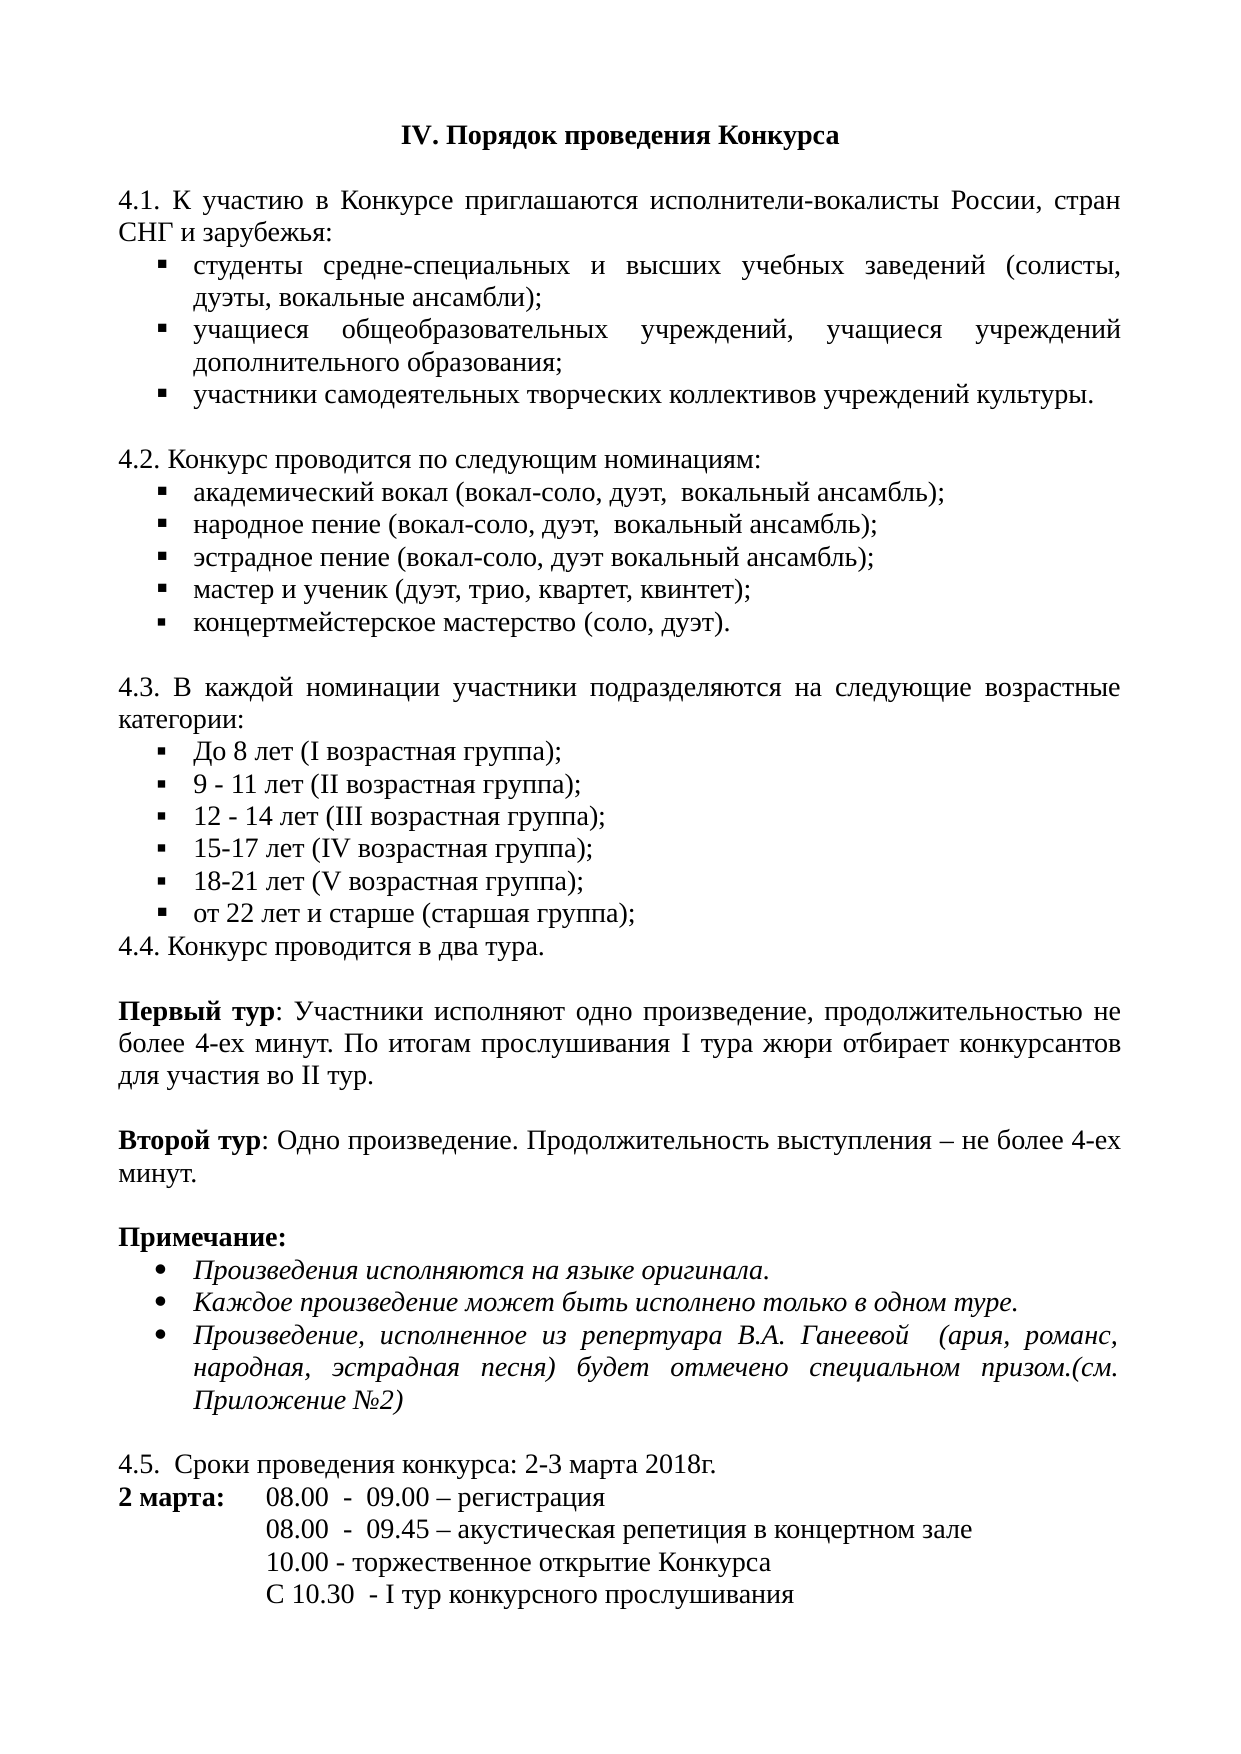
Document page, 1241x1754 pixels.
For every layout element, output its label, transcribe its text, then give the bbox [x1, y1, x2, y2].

text 4.1. К участию в Конкурсе приглашаются исполнители-вокалисты России, стран СНГ и зарубежья: [118, 183, 1122, 248]
list от 22 лет и старше (старшая группа); [156, 896, 1122, 929]
text 4.3. В каждой номинации участники подразделяются на следующие возрастные категории: [118, 669, 1122, 734]
list мастер и ученик (дуэт, трио, квартет, квинтет); [156, 572, 1122, 605]
list Каждое произведение может быть исполнено только в одном туре. [156, 1285, 1122, 1318]
list 9 - 11 лет (II возрастная группа); [156, 767, 1122, 799]
list студенты средне-специальных и высших учебных заведений (солисты, дуэты, вокальные ансамбли); [156, 248, 1122, 313]
text Второй тур: Одно произведение. Продолжительность выступления – не более 4-ех минут. [118, 1123, 1122, 1188]
text 08.00 - 09.45 – акустическая репетиция в концертном зале [192, 1512, 1122, 1545]
text Первый тур: Участники исполняют одно произведение, продолжительностью не более 4-ех минут. По итогам прослушивания I тура жюри отбирает конкурсантов для участия во II тур. [118, 994, 1122, 1091]
list концертмейстерское мастерство (соло, дуэт). [156, 605, 1122, 637]
list эстрадное пение (вокал-соло, дуэт вокальный ансамбль); [156, 540, 1122, 572]
list 15-17 лет (IV возрастная группа); [156, 832, 1122, 864]
list академический вокал (вокал-соло, дуэт, вокальный ансамбль); [156, 475, 1122, 507]
text 10.00 - торжественное открытие Конкурса [192, 1545, 1122, 1577]
list участники самодеятельных творческих коллективов учреждений культуры. [156, 377, 1122, 410]
text 4.5. Сроки проведения конкурса: 2-3 марта 2018г. [118, 1447, 1122, 1480]
list До 8 лет (I возрастная группа); [156, 734, 1122, 767]
text IV. Порядок проведения Конкурса [118, 118, 1122, 151]
text С 10.30 - I тур конкурсного прослушивания [192, 1577, 1122, 1609]
list 12 - 14 лет (III возрастная группа); [156, 799, 1122, 832]
text 4.4. Конкурс проводится в два тура. [118, 929, 1122, 961]
list народное пение (вокал-соло, дуэт, вокальный ансамбль); [156, 507, 1122, 540]
list 18-21 лет (V возрастная группа); [156, 864, 1122, 896]
text Примечание: [118, 1220, 1122, 1253]
list Произведения исполняются на языке оригинала. [156, 1253, 1122, 1285]
list учащиеся общеобразовательных учреждений, учащиеся учреждений дополнительного образования; [156, 313, 1122, 377]
text 4.2. Конкурс проводится по следующим номинациям: [118, 442, 1122, 475]
text 2 марта: 08.00 - 09.00 – регистрация [118, 1480, 1122, 1512]
list Произведение, исполненное из репертуара В.А. Ганеевой (ария, романс, народная, эстрадная песня) будет отмечено специальном призом.(см. Приложение №2) [156, 1318, 1122, 1415]
